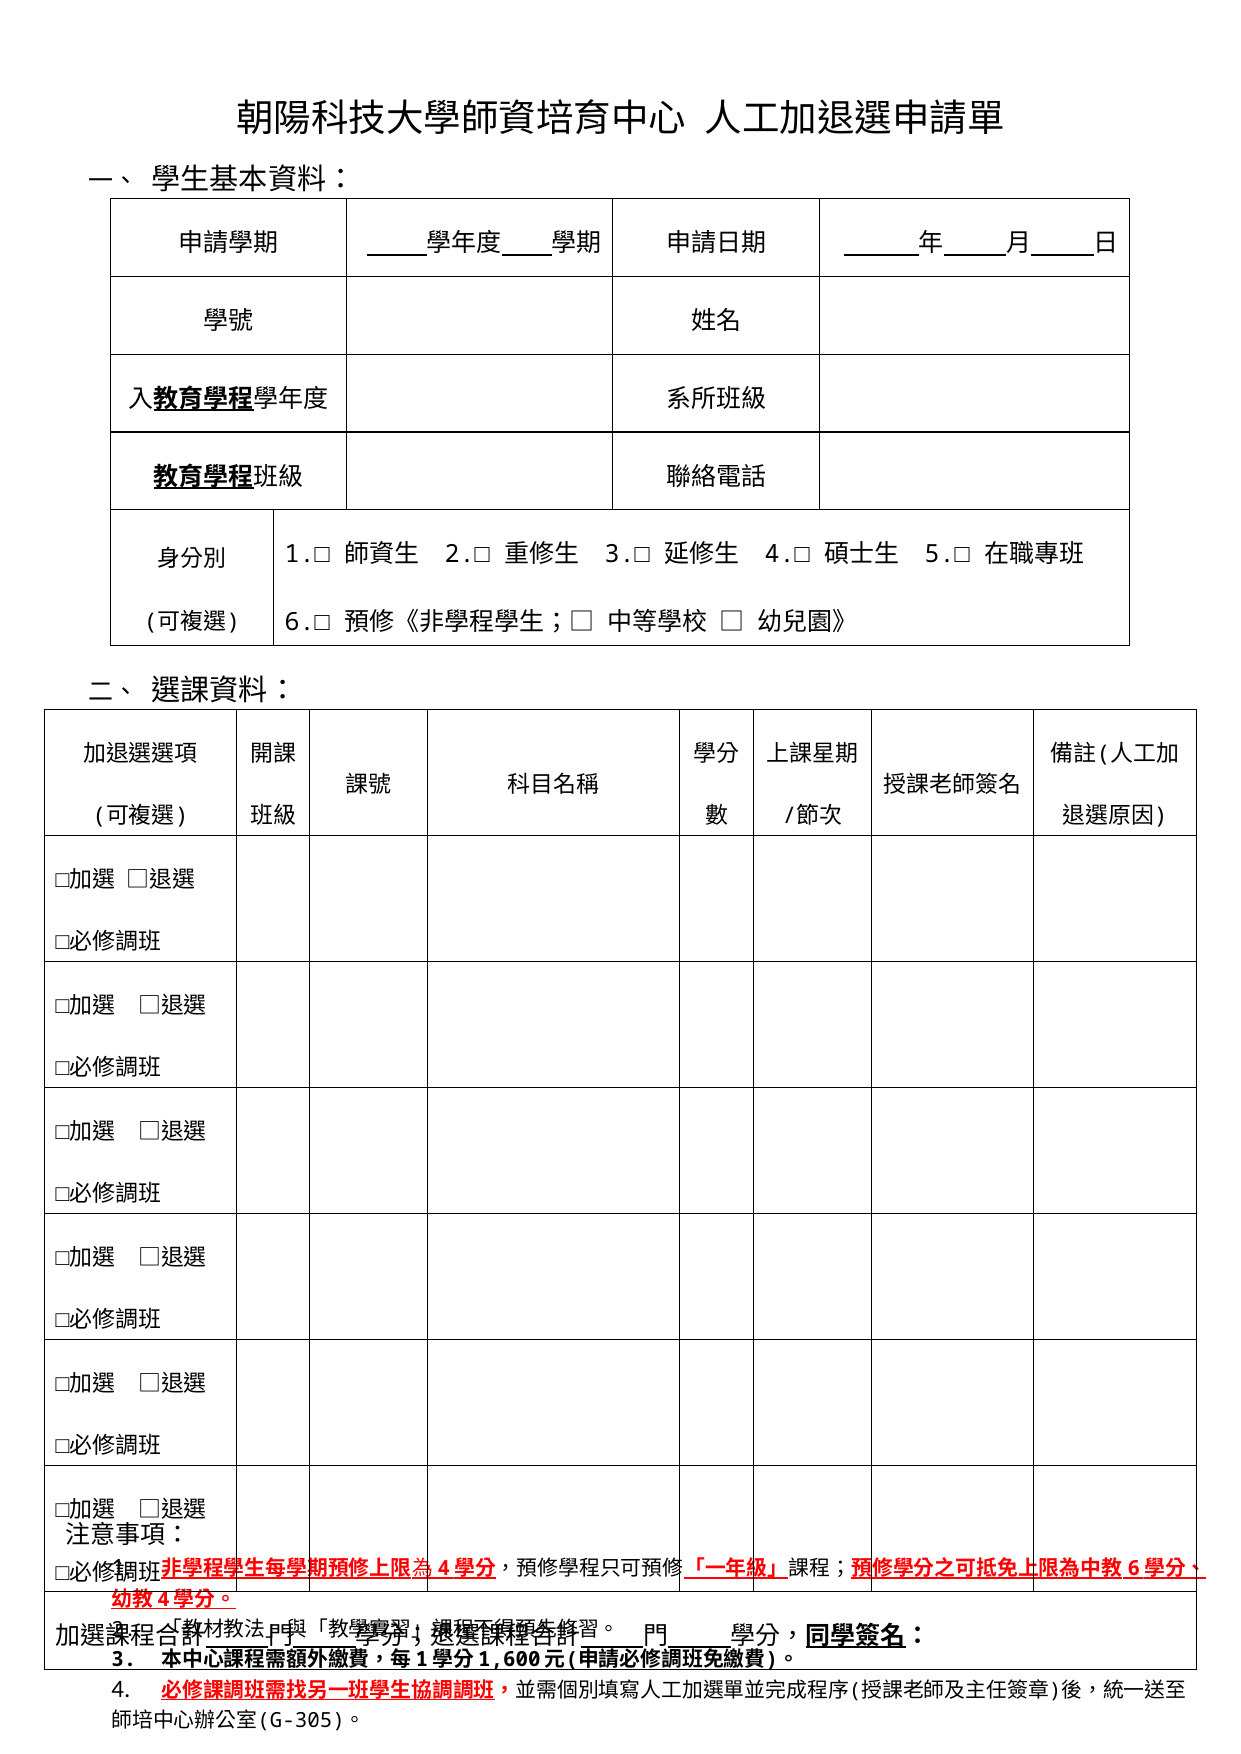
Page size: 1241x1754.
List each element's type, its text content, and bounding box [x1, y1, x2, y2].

table_cell [347, 355, 612, 431]
table_cell □加選 □退選 □必修調班 [45, 1088, 236, 1213]
table_cell □加選 □退選 □必修調班 [45, 1214, 236, 1339]
table_cell [754, 1214, 871, 1339]
table_cell [1034, 1466, 1196, 1507]
table_cell [237, 836, 309, 961]
table_cell [872, 836, 1033, 961]
table_cell [347, 277, 612, 354]
table_cell [820, 433, 1129, 509]
table_header 年 月 日 [820, 199, 1129, 276]
table_cell 入教育學程學年度 [111, 355, 346, 431]
text 二、 選課資料： [95, 1507, 140, 1515]
table_cell [428, 1088, 679, 1213]
text 一、 學生基本資料： [89, 136, 1170, 198]
table_cell [872, 1466, 1033, 1507]
table_cell [754, 1088, 871, 1213]
table_cell [310, 1466, 427, 1507]
table_cell [1034, 836, 1196, 961]
table_cell □加選 □退選 □必修調班 [45, 1340, 236, 1465]
table_cell [237, 1340, 309, 1465]
table_cell 系所班級 [613, 355, 819, 431]
table_cell 聯絡電話 [613, 433, 819, 509]
table_cell [872, 1214, 1033, 1339]
table_cell [310, 836, 427, 961]
table_cell 學號 [111, 277, 346, 354]
text 二、 選課資料： [0, 1507, 1201, 1738]
table_cell [310, 1214, 427, 1339]
text [754, 1515, 871, 1551]
table_cell [428, 836, 679, 961]
table_cell □加選 □退選 □必修調班 [45, 836, 236, 961]
text 二、 選課資料： [680, 1507, 753, 1515]
table_cell 身分別 (可複選) [111, 510, 273, 645]
table_cell 教育學程班級 [111, 433, 346, 509]
list 非學程學生每學期預修上限為4學分，預修學程只可預修「一年級」課程；預修學分之可抵免上限為中教6學分、幼教4學分。 [680, 1551, 753, 1591]
table_cell [347, 433, 612, 509]
table_cell 1.□ 師資生 2.□ 重修生 3.□ 延修生 4.□ 碩士生 5.□ 在職專班 6.□ 預修《非學程學生；□ 中等學校 □ 幼兒園》 [274, 510, 1129, 645]
list 非學程學生每學期預修上限為4學分，預修學程只可預修「一年級」課程；預修學分之可抵免上限為中教6學分、幼教4學分。 [872, 1551, 1033, 1577]
table_header 上課星期/節次 [754, 710, 871, 834]
text 二、 選課資料： [45, 1592, 111, 1669]
text 二、 選課資料： [186, 1507, 236, 1515]
table_cell [237, 962, 309, 1087]
table_header 備註(人工加退選原因) [1034, 710, 1196, 834]
table_cell [820, 355, 1129, 431]
table_cell [680, 1340, 753, 1465]
table_header 學年度 學期 [347, 199, 612, 276]
table_cell [428, 1340, 679, 1465]
table_header 授課老師簽名 [872, 710, 1033, 834]
text 二、 選課資料： [754, 1507, 871, 1515]
list 非學程學生每學期預修上限為4學分，預修學程只可預修「一年級」課程；預修學分之可抵免上限為中教6學分、幼教4學分。 [111, 1592, 1186, 1612]
table_cell [237, 1088, 309, 1213]
table_cell [754, 1340, 871, 1465]
list 非學程學生每學期預修上限為4學分，預修學程只可預修「一年級」課程；預修學分之可抵免上限為中教6學分、幼教4學分。 [872, 1579, 1033, 1591]
table_cell [428, 1214, 679, 1339]
table_header 課號 [310, 710, 427, 834]
table_cell [872, 1088, 1033, 1213]
text 二、 選課資料： [1034, 1507, 1196, 1577]
table_cell [680, 836, 753, 961]
list 非學程學生每學期預修上限為4學分，預修學程只可預修「一年級」課程；預修學分之可抵免上限為中教6學分、幼教4學分。 [310, 1551, 427, 1591]
table_cell 姓名 [613, 277, 819, 354]
text [310, 1515, 427, 1551]
text 朝陽科技大學師資培育中心 人工加退選申請單 [89, 73, 1152, 136]
table_cell [754, 836, 871, 961]
list 非學程學生每學期預修上限為4學分，預修學程只可預修「一年級」課程；預修學分之可抵免上限為中教6學分、幼教4學分。 [111, 1551, 236, 1591]
text 注意事項： [45, 1515, 236, 1551]
table_cell [680, 962, 753, 1087]
table_cell [428, 962, 679, 1087]
table_cell [754, 962, 871, 1087]
text [237, 1515, 309, 1551]
text [15, 1515, 44, 1551]
list 非學程學生每學期預修上限為4學分，預修學程只可預修「一年級」課程；預修學分之可抵免上限為中教6學分、幼教4學分。 [1034, 1551, 1186, 1591]
table_cell [310, 1088, 427, 1213]
text 二、 選課資料： [1186, 1592, 1196, 1669]
list 「教材教法」與「教學實習」課程不得預先修習。 [111, 1612, 1186, 1642]
table_header 科目名稱 [428, 710, 679, 834]
list 非學程學生每學期預修上限為4學分，預修學程只可預修「一年級」課程；預修學分之可抵免上限為中教6學分、幼教4學分。 [428, 1551, 679, 1591]
table_cell [680, 1214, 753, 1339]
list 本中心課程需額外繳費，每1學分1,600元(申請必修調班免繳費)。 [111, 1642, 1186, 1669]
table_cell [1034, 1088, 1196, 1213]
table_header 學分數 [680, 710, 753, 834]
text 二、 選課資料： [1197, 1507, 1201, 1577]
table_cell [310, 962, 427, 1087]
table_cell [820, 277, 1129, 354]
table_cell [754, 1466, 871, 1507]
text [680, 1515, 753, 1551]
table_cell [310, 1340, 427, 1465]
text 二、 選課資料： [872, 1507, 1033, 1515]
table_cell [872, 1340, 1033, 1465]
text [872, 1515, 1033, 1551]
table_header 加退選選項 (可複選) [45, 710, 236, 834]
text 二、 選課資料： [89, 646, 1152, 708]
table_cell [237, 1214, 309, 1339]
table_cell [1034, 1340, 1196, 1465]
text 二、 選課資料： [428, 1507, 679, 1515]
text [428, 1515, 679, 1551]
table_cell □加選 □退選 □必修調班 [45, 962, 236, 1087]
table_header 申請學期 [111, 199, 346, 276]
table_cell [1034, 1214, 1196, 1339]
table_header 開課班級 [237, 710, 309, 834]
table_cell [428, 1466, 679, 1507]
text 二、 選課資料： [45, 1551, 111, 1591]
text 二、 選課資料： [310, 1507, 427, 1515]
list 非學程學生每學期預修上限為4學分，預修學程只可預修「一年級」課程；預修學分之可抵免上限為中教6學分、幼教4學分。 [237, 1551, 309, 1577]
table_cell [1034, 962, 1196, 1087]
table_cell [680, 1088, 753, 1213]
table_cell [237, 1466, 309, 1507]
table_cell □加選 □退選 □必修調班 [45, 1466, 236, 1507]
table_cell [680, 1466, 753, 1507]
list 非學程學生每學期預修上限為4學分，預修學程只可預修「一年級」課程；預修學分之可抵免上限為中教6學分、幼教4學分。 [754, 1551, 871, 1591]
text 二、 選課資料： [237, 1507, 309, 1515]
table_cell [872, 962, 1033, 1087]
table_header 申請日期 [613, 199, 819, 276]
list 必修課調班需找另一班學生協調調班，並需個別填寫人工加選單並完成程序(授課老師及主任簽章)後，統一送至師培中心辦公室(G-305)。 [111, 1673, 1186, 1730]
text [1034, 1515, 1186, 1551]
